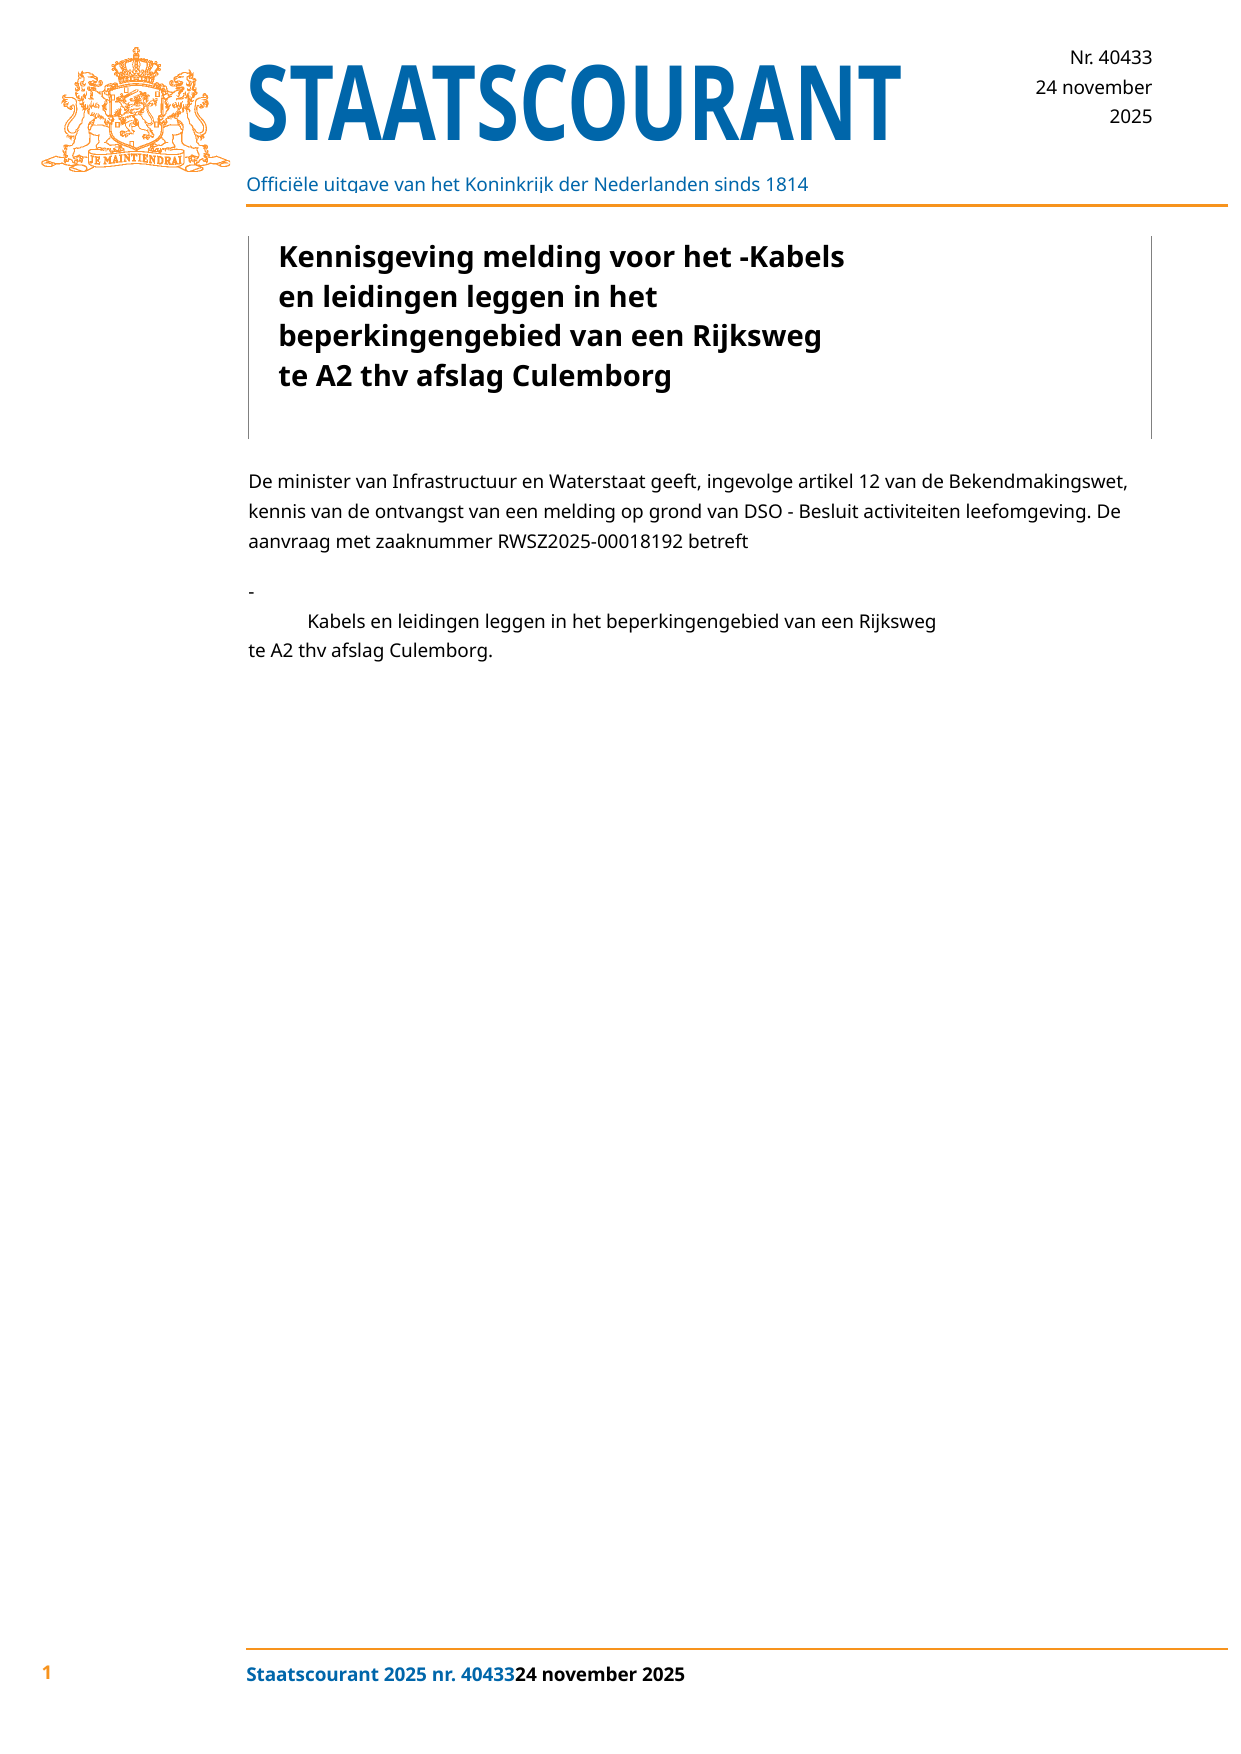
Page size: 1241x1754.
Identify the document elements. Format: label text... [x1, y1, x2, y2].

list Kabels en leidingen leggen in het beperkingengebied van een Rijksweg [248, 608, 1152, 633]
text te A2 thv afslag Culemborg. [248, 637, 1152, 663]
picture [912, 236, 1090, 414]
table_header Kennisgeving melding voor het -Kabels en leidingen leggen in het beperkingengebied van een Rijksweg te A2 thv afslag Culemborg [249, 236, 850, 439]
text De minister van Infrastructuur en Waterstaat geeft, ingevolge artikel 12 van de Bekendmakingswet, kennis van de ontvangst van een melding op grond van DSO - Besluit activiteiten leefomgeving. De aanvraag met zaaknummer RWSZ2025-00018192 betreft [248, 469, 1152, 553]
table_header [850, 236, 912, 413]
table_header [850, 414, 1151, 439]
picture [41, 47, 231, 172]
table_header [1090, 236, 1151, 413]
